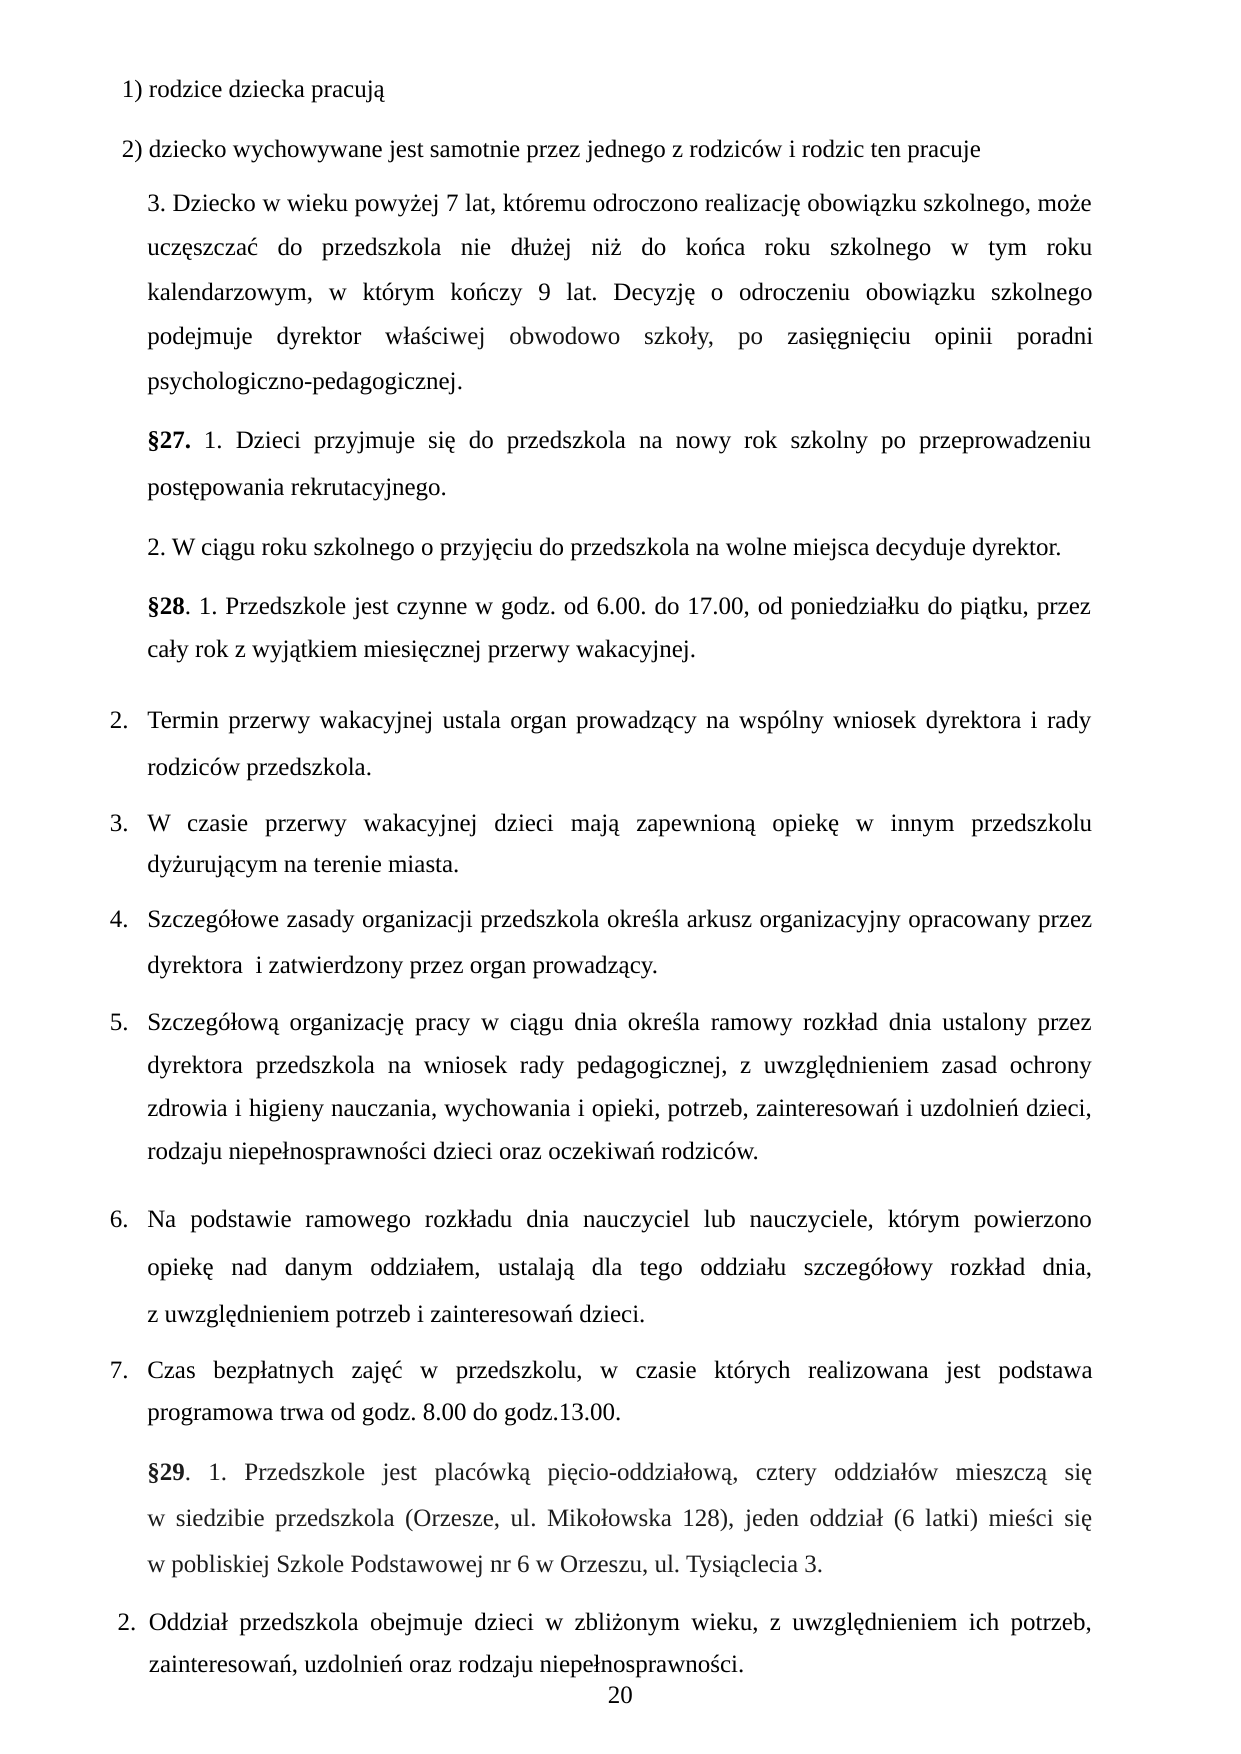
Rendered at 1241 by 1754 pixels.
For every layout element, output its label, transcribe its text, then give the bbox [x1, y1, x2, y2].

text §28. 1. Przedszkole jest czynne w godz. od 6.00. do 17.00, od poniedziałku do piątku, przez cały rok z wyjątkiem miesięcznej przerwy wakacyjnej. [147, 591, 1093, 663]
text 2. W ciągu roku szkolnego o przyjęciu do przedszkola na wolne miejsca decyduje dyrektor. [147, 532, 1093, 561]
list W czasie przerwy wakacyjnej dzieci mają zapewnioną opiekę w innym przedszkolu dyżurującym na terenie miasta. [109, 808, 1093, 878]
list Termin przerwy wakacyjnej ustala organ prowadzący na wspólny wniosek dyrektora i rady rodziców przedszkola. [109, 705, 1093, 781]
text §29. 1. Przedszkole jest placówką pięcio-oddziałową, cztery oddziałów mieszczą się w siedzibie przedszkola (Orzesze, ul. Mikołowska 128), jeden oddział (6 latki) mieści się w pobliskiej Szkole Podstawowej nr 6 w Orzeszu, ul. Tysiąclecia 3. [147, 1457, 1093, 1578]
list Na podstawie ramowego rozkładu dnia nauczyciel lub nauczyciele, którym powierzono opiekę nad danym oddziałem, ustalają dla tego oddziału szczegółowy rozkład dnia, z uwzględnieniem potrzeb i zainteresowań dzieci. [109, 1204, 1093, 1328]
text 3. Dziecko w wieku powyżej 7 lat, któremu odroczono realizację obowiązku szkolnego, może uczęszczać do przedszkola nie dłużej niż do końca roku szkolnego w tym roku kalendarzowym, w którym kończy 9 lat. Decyzję o odroczeniu obowiązku szkolnego podejmuje dyrektor właściwej obwodowo szkoły, po zasięgnięciu opinii poradni psychologiczno-pedagogicznej. [147, 188, 1093, 395]
list Czas bezpłatnych zajęć w przedszkolu, w czasie których realizowana jest podstawa programowa trwa od godz. 8.00 do godz.13.00. [109, 1355, 1093, 1426]
list dziecko wychowywane jest samotnie przez jednego z rodziców i rodzic ten pracuje [122, 134, 1093, 162]
list Szczegółową organizację pracy w ciągu dnia określa ramowy rozkład dnia ustalony przez dyrektora przedszkola na wniosek rady pedagogicznej, z uwzględnieniem zasad ochrony zdrowia i higieny nauczania, wychowania i opieki, potrzeb, zainteresowań i uzdolnień dzieci, rodzaju niepełnosprawności dzieci oraz oczekiwań rodziców. [109, 1007, 1093, 1165]
list Oddział przedszkola obejmuje dzieci w zbliżonym wieku, z uwzględnieniem ich potrzeb, zainteresowań, uzdolnień oraz rodzaju niepełnosprawności. [117, 1607, 1093, 1678]
list rodzice dziecka pracują [122, 74, 1093, 102]
list Szczegółowe zasady organizacji przedszkola określa arkusz organizacyjny opracowany przez dyrektora i zatwierdzony przez organ prowadzący. [109, 904, 1093, 979]
text §27. 1. Dzieci przyjmuje się do przedszkola na nowy rok szkolny po przeprowadzeniu postępowania rekrutacyjnego. [147, 425, 1093, 501]
